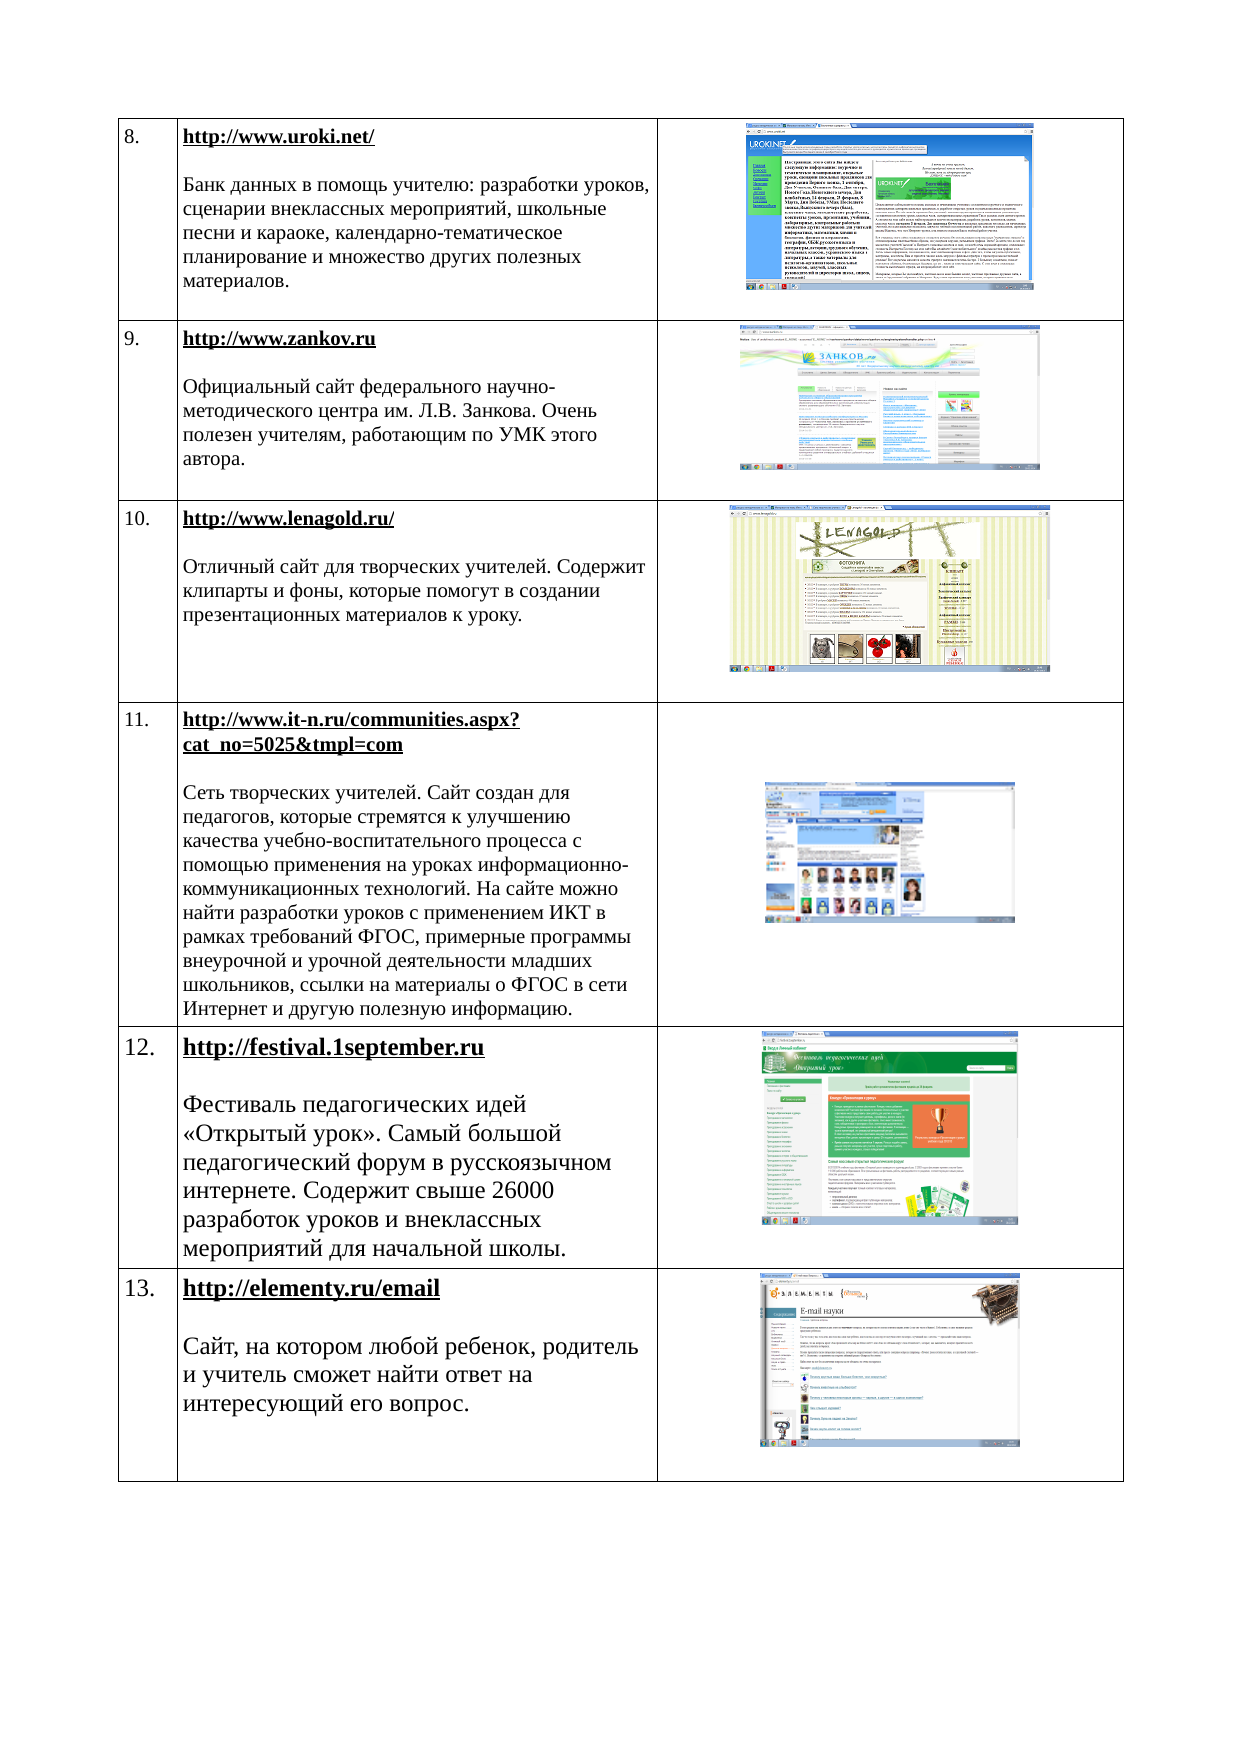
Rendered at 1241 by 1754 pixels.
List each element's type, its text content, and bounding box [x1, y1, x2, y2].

picture [729, 505, 1051, 672]
table_cell 13. [119, 1269, 177, 1481]
table_cell [658, 1269, 1123, 1481]
picture [761, 1031, 1019, 1225]
picture [740, 325, 1040, 470]
picture [746, 123, 1034, 290]
table_cell 10. [119, 501, 177, 702]
table_cell 9. [119, 321, 177, 500]
table_cell [658, 1027, 1123, 1224]
table_cell http://festival.1september.ru Фестиваль педагогических идей «Открытый урок». Самый большой педагогический форум в русскоязычном интернете. Содержит свыше 26000 разработок уроков и внеклассных мероприятий для начальной школы. [178, 1027, 657, 1267]
table_cell 12. [119, 1027, 177, 1267]
table_cell [658, 1225, 1123, 1267]
table_cell [658, 501, 1123, 702]
table_cell [658, 703, 1123, 782]
table_cell http://elementy.ru/email Сайт, на котором любой ребенок, родитель и учитель сможет найти ответ на интересующий его вопрос. [178, 1269, 657, 1481]
table_cell http://www.uroki.net/ Банк данных в помощь учителю: разработки уроков, сценарии внеклассных мероприятий, школьные песни и караоке, календарно-тематическое планирование и множество других полезных материалов. [178, 119, 657, 320]
table_cell http://www.lenagold.ru/ Отличный сайт для творческих учителей. Содержит клипарты и фоны, которые помогут в создании презентационных материалов к уроку. [178, 501, 657, 702]
picture [760, 1273, 1020, 1447]
table_cell [658, 119, 1123, 320]
table_cell http://www.zankov.ru Официальный сайт федерального научно-методического центра им. Л.В. Занкова. Очень полезен учителям, работающим по УМК этого автора. [178, 321, 657, 500]
picture [765, 782, 1015, 923]
table_cell [658, 783, 1123, 1026]
table_cell http://www.it-n.ru/communities.aspx?cat_no=5025&tmpl=com Сеть творческих учителей. Сайт создан для педагогов, которые стремятся к улучшению качества учебно-воспитательного процесса с помощью применения на уроках информационно-коммуникационных технологий. На сайте можно найти разработки уроков с применением ИКТ в рамках требований ФГОС, примерные программы внеурочной и урочной деятельности младших школьников, ссылки на материалы о ФГОС в сети Интернет и другую полезную информацию. [178, 703, 657, 1026]
table_cell [658, 321, 1123, 500]
table_cell 11. [119, 703, 177, 1026]
table_cell 8. [119, 119, 177, 320]
